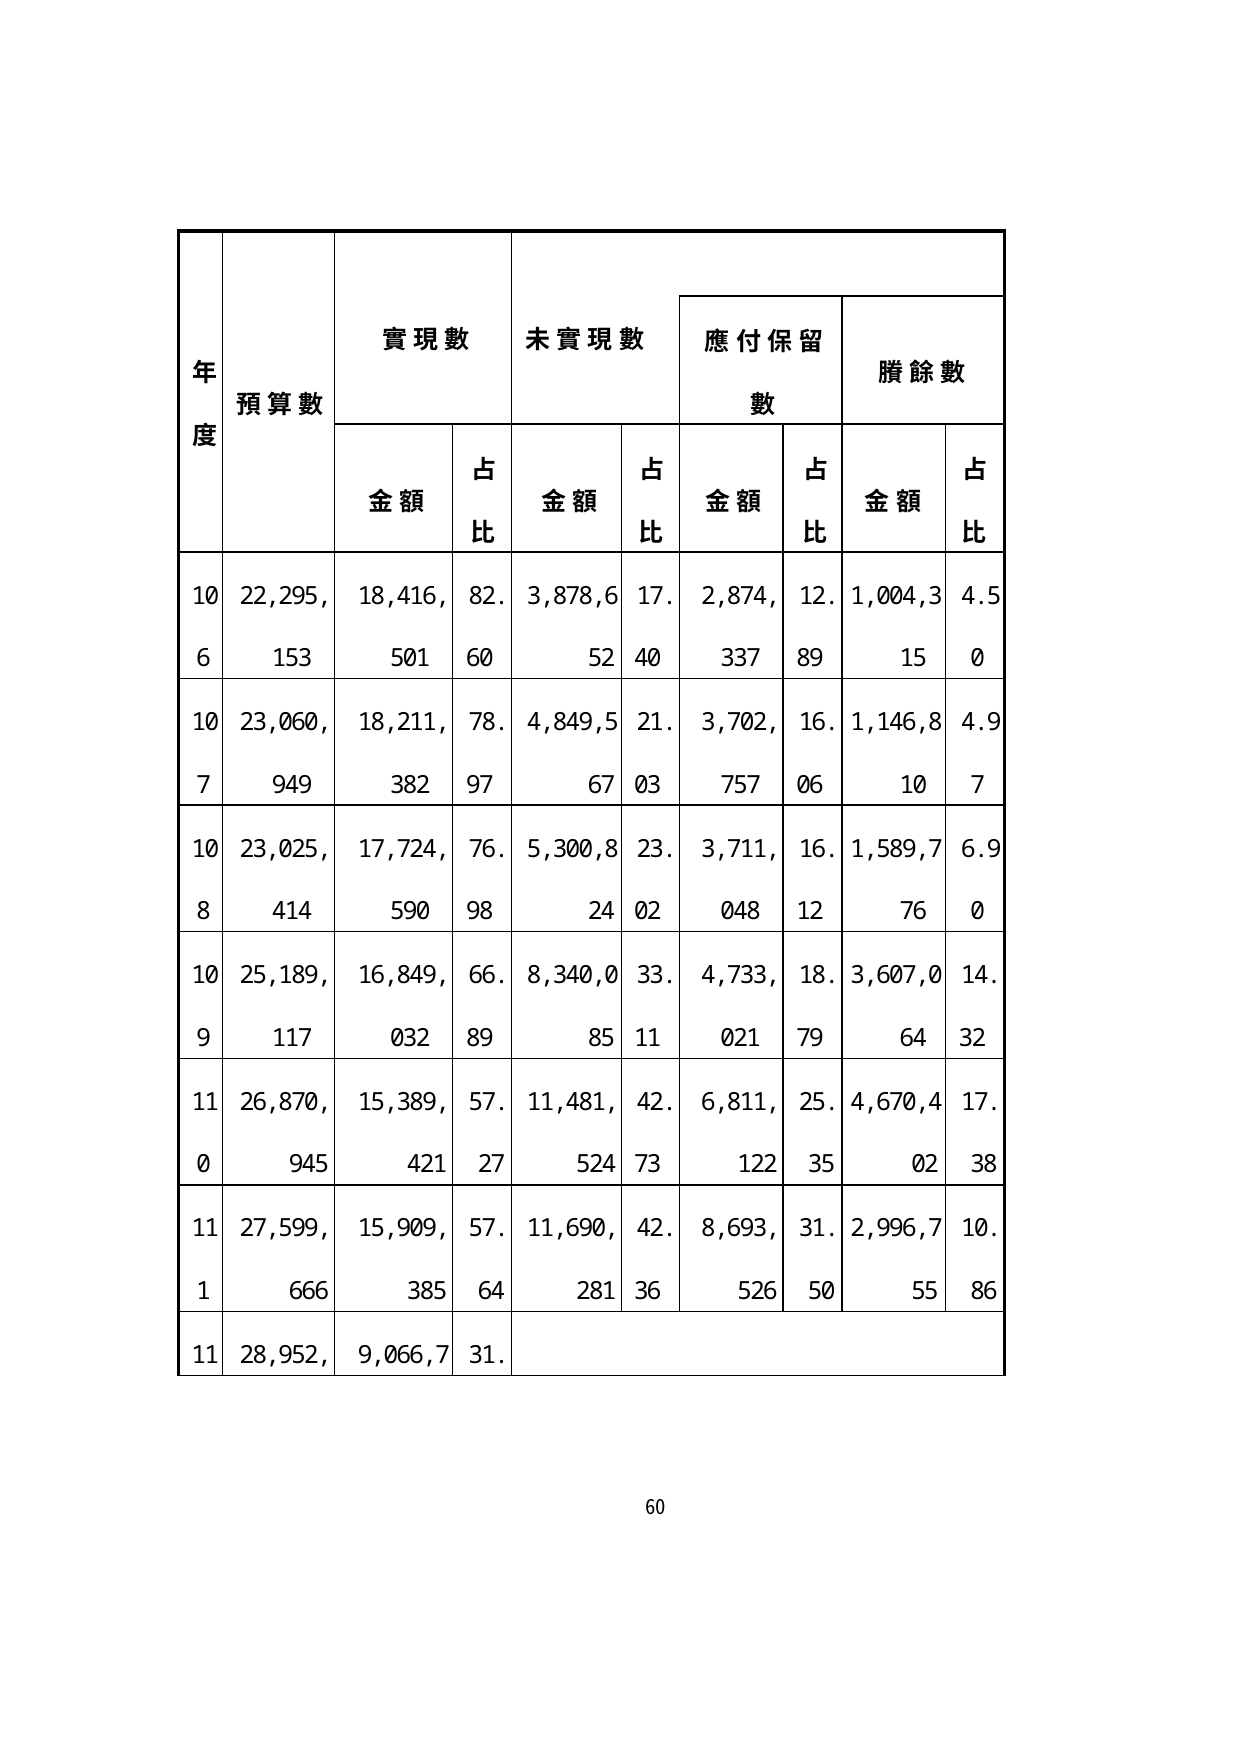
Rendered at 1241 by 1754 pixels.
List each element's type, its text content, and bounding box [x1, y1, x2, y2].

table_cell 11,690,281 [512, 1186, 621, 1311]
table_cell 106 [180, 553, 222, 678]
table_cell 4,849,567 [512, 679, 621, 804]
table_cell 22,295,153 [223, 553, 334, 678]
table_cell [512, 1312, 1003, 1374]
table_cell 66.89 [453, 932, 511, 1057]
table_cell 9,066,7 [335, 1312, 452, 1374]
table_cell 16.12 [784, 806, 841, 931]
table_cell 4.50 [946, 553, 1003, 678]
table_cell 3,711,048 [680, 806, 782, 931]
table_cell 4.97 [946, 679, 1003, 804]
table_cell 5,300,824 [512, 806, 621, 931]
table_cell 10.86 [946, 1186, 1003, 1311]
table_cell 3,878,652 [512, 553, 621, 678]
table_cell 26,870,945 [223, 1059, 334, 1184]
table_cell 14.32 [946, 932, 1003, 1057]
table_cell 6.90 [946, 806, 1003, 931]
table_cell 18.79 [784, 932, 841, 1057]
table_cell 3,702,757 [680, 679, 782, 804]
table_cell 17.40 [622, 553, 679, 678]
table_cell 23,060,949 [223, 679, 334, 804]
table_cell 金額 [680, 425, 782, 551]
table_header 未實現數 [512, 233, 679, 423]
table_cell 76.98 [453, 806, 511, 931]
table_cell 占比 [622, 425, 679, 551]
table_cell 42.36 [622, 1186, 679, 1311]
table_cell 12.89 [784, 553, 841, 678]
table_cell 18,416,501 [335, 553, 452, 678]
table_cell 占比 [946, 425, 1003, 551]
table_cell 17,724,590 [335, 806, 452, 931]
table_header [680, 233, 1003, 295]
table_cell 4,670,402 [843, 1059, 945, 1184]
table_cell 110 [180, 1059, 222, 1184]
table_cell 57.64 [453, 1186, 511, 1311]
table_cell 占比 [784, 425, 841, 551]
table_cell 金額 [512, 425, 621, 551]
table_cell 11,481,524 [512, 1059, 621, 1184]
table_cell 33.11 [622, 932, 679, 1057]
table_cell 賸餘數 [843, 297, 1003, 423]
table_header 年度 [180, 233, 222, 551]
table_cell 23.02 [622, 806, 679, 931]
table_cell 18,211,382 [335, 679, 452, 804]
table_header 預算數 [223, 233, 334, 551]
table_cell 108 [180, 806, 222, 931]
table_cell 15,909,385 [335, 1186, 452, 1311]
table_cell 8,340,085 [512, 932, 621, 1057]
table_header 實現數 [335, 233, 511, 423]
table_cell 2,996,755 [843, 1186, 945, 1311]
table_cell 1,589,776 [843, 806, 945, 931]
table_cell 25,189,117 [223, 932, 334, 1057]
table_cell 4,733,021 [680, 932, 782, 1057]
table_cell 82.60 [453, 553, 511, 678]
table_cell 25.35 [784, 1059, 841, 1184]
table_cell 23,025,414 [223, 806, 334, 931]
table_cell 6,811,122 [680, 1059, 782, 1184]
table_cell 31.50 [784, 1186, 841, 1311]
table_cell 111 [180, 1186, 222, 1311]
table_cell 57.27 [453, 1059, 511, 1184]
table_cell 42.73 [622, 1059, 679, 1184]
table_cell 107 [180, 679, 222, 804]
table_cell 8,693,526 [680, 1186, 782, 1311]
table_cell 15,389,421 [335, 1059, 452, 1184]
table_cell 11 [180, 1312, 222, 1374]
table_cell 金額 [335, 425, 452, 551]
table_cell 應付保留數 [680, 297, 841, 423]
table_cell 金額 [843, 425, 945, 551]
table_cell 3,607,064 [843, 932, 945, 1057]
table_cell 1,004,315 [843, 553, 945, 678]
table_cell 16,849,032 [335, 932, 452, 1057]
table_cell 27,599,666 [223, 1186, 334, 1311]
table_cell 28,952, [223, 1312, 334, 1374]
table_cell 占比 [453, 425, 511, 551]
table_cell 109 [180, 932, 222, 1057]
table_cell 21.03 [622, 679, 679, 804]
table_cell 16.06 [784, 679, 841, 804]
table_cell 17.38 [946, 1059, 1003, 1184]
table_cell 31. [453, 1312, 511, 1374]
table_cell 2,874,337 [680, 553, 782, 678]
table_cell 78.97 [453, 679, 511, 804]
table_cell 1,146,810 [843, 679, 945, 804]
